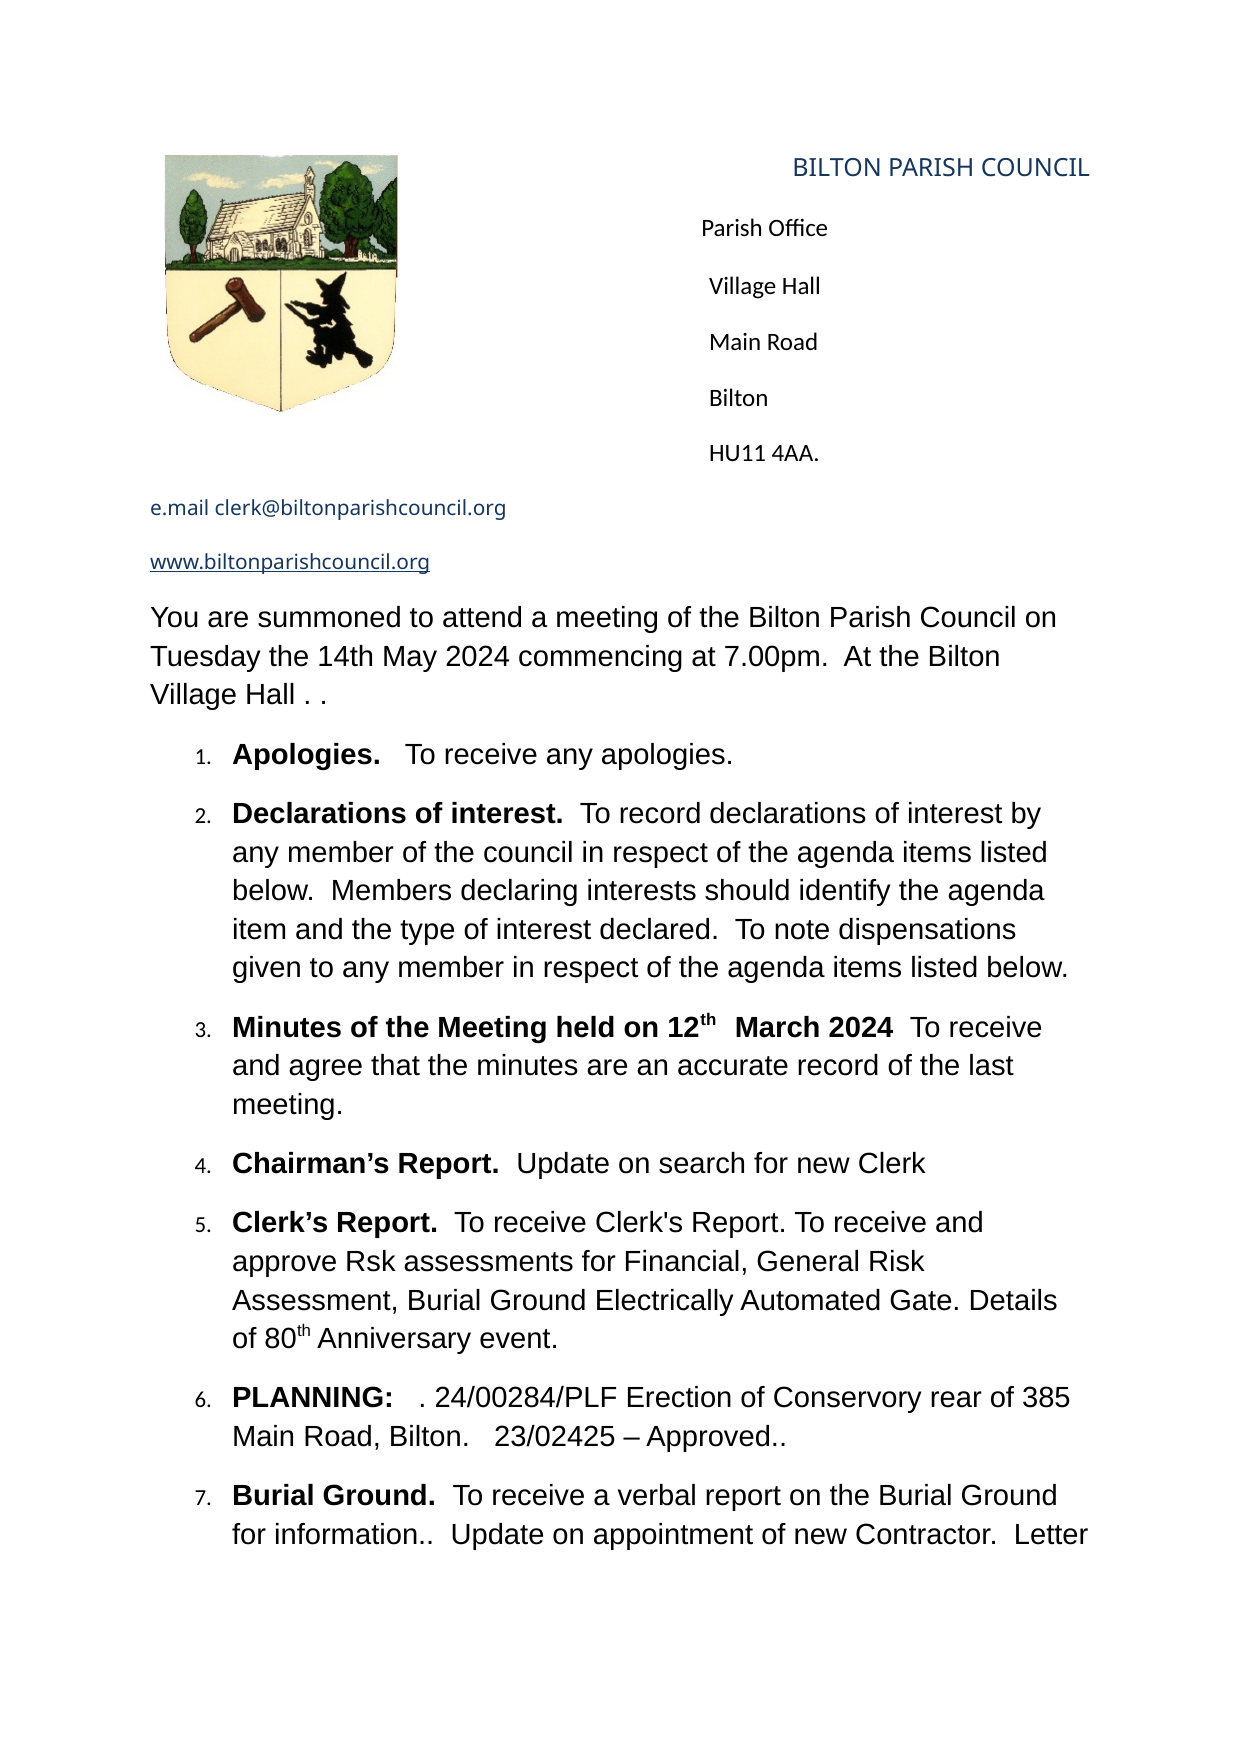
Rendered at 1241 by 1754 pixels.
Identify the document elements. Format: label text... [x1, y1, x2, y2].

picture [164, 155, 398, 415]
text [150, 382, 164, 412]
list PLANNING: . 24/00284/PLF Erection of Conservory rear of 385 Main Road, Bilton. 23/02425 – Approved.. [194, 1380, 1090, 1452]
text www.biltonparishcouncil.org [150, 547, 1090, 575]
text You are summoned to attend a meeting of the Bilton Parish Council on Tuesday the 14th May 2024 commencing at 7.00pm. At the Bilton Village Hall . . [150, 600, 1090, 711]
text Parish Office [398, 210, 1090, 244]
text e.mail clerk@biltonparishcouncil.org [150, 493, 1090, 522]
text [150, 210, 164, 244]
text HU11 4AA. [150, 437, 1090, 468]
list Declarations of interest. To record declarations of interest by any member of the council in respect of the agenda items listed below. Members declaring interests should identify the agenda item and the type of interest declared. To note dispensations given to any member in respect of the agenda items listed below. [194, 796, 1090, 984]
list Chairman’s Report. Update on search for new Clerk [194, 1146, 1090, 1179]
list Burial Ground. To receive a verbal report on the Burial Ground for information.. Update on appointment of new Contractor. Letter [194, 1478, 1090, 1550]
text BILTON PARISH COUNCIL [150, 150, 1090, 184]
text Main Road [398, 326, 1090, 356]
list Apologies. To receive any apologies. [194, 737, 1090, 770]
text [150, 270, 164, 301]
list Clerk’s Report. To receive Clerk's Report. To receive and approve Rsk assessments for Financial, General Risk Assessment, Burial Ground Electrically Automated Gate. Details of 80th Anniversary event. [194, 1205, 1090, 1354]
text Bilton [398, 382, 1090, 412]
list Minutes of the Meeting held on 12th March 2024 To receive and agree that the minutes are an accurate record of the last meeting. [194, 1009, 1090, 1120]
text Village Hall [398, 270, 1090, 301]
text [150, 326, 164, 356]
